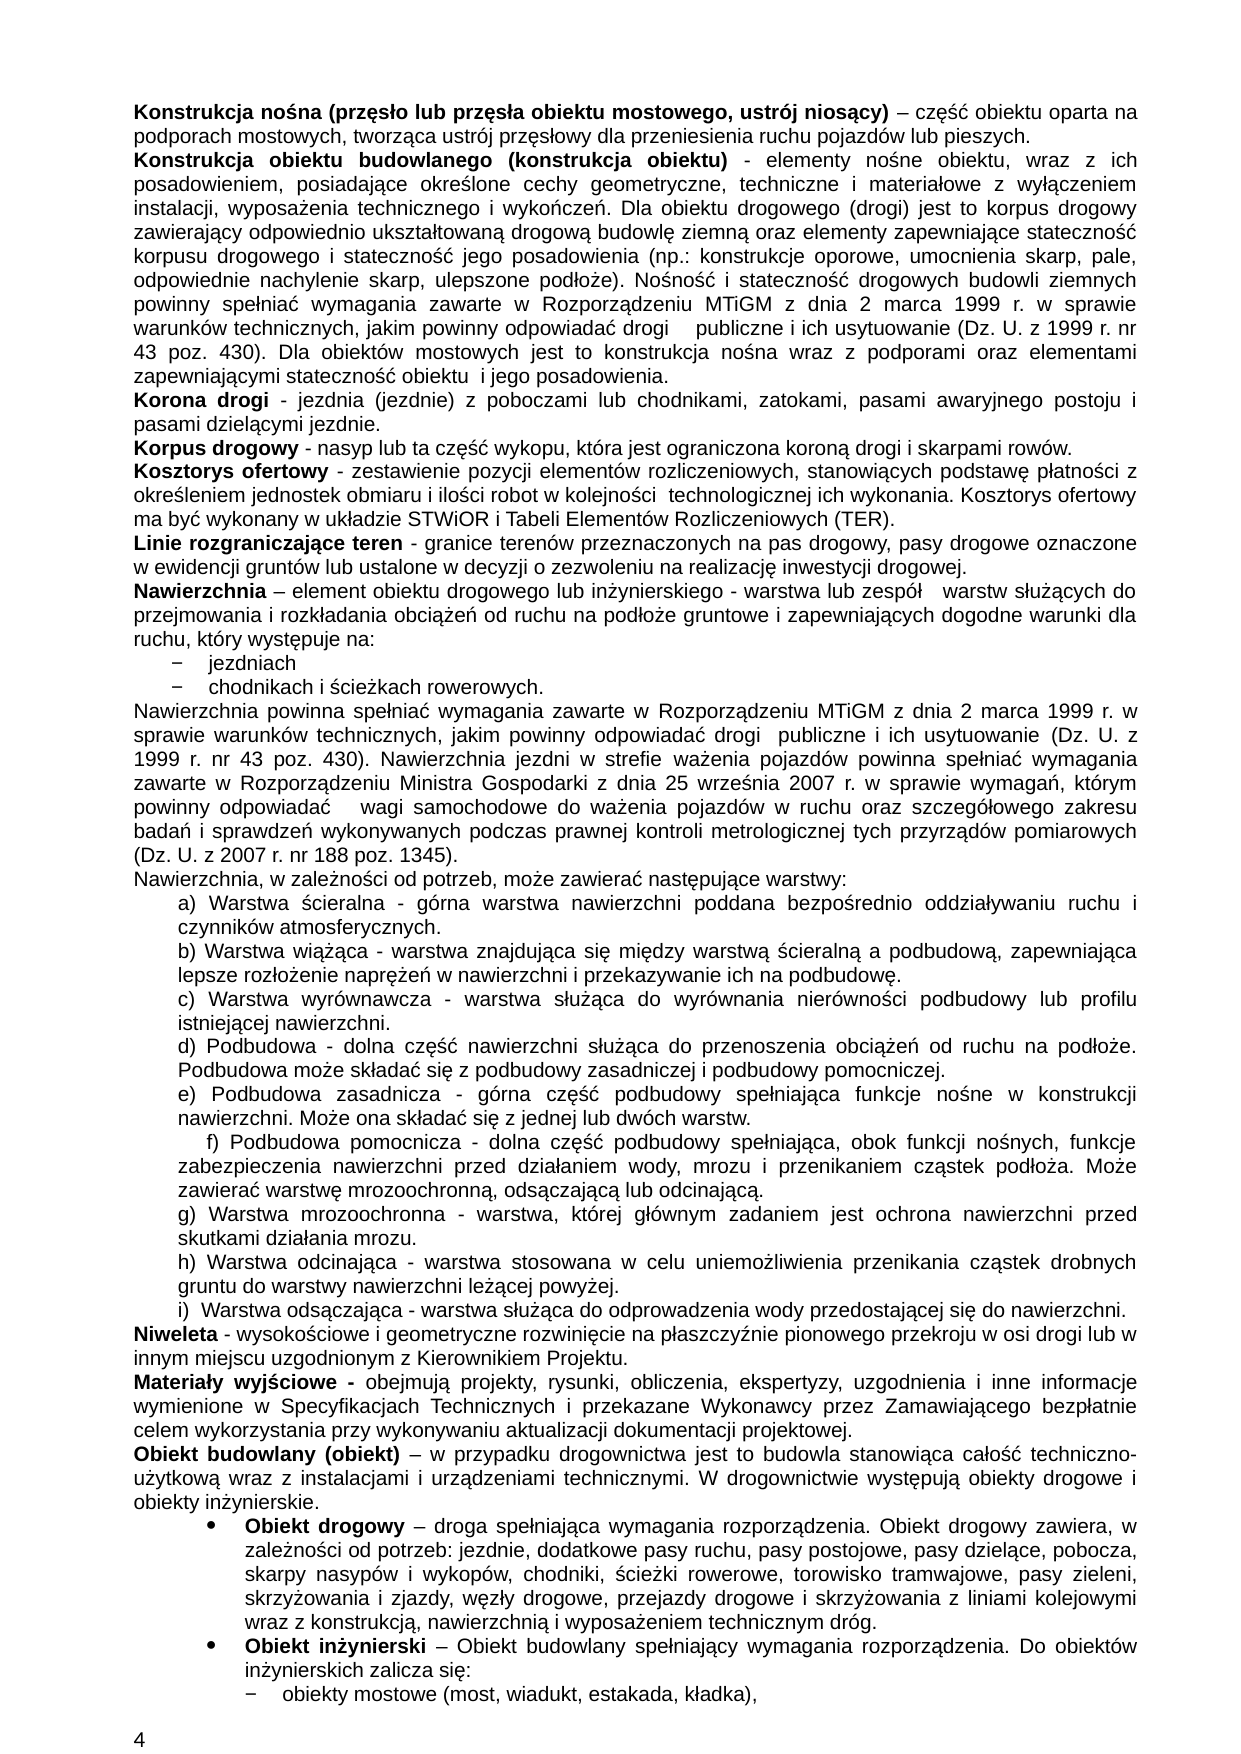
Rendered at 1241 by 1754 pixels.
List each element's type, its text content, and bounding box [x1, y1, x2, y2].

text Nawierzchnia, w zależności od potrzeb, może zawierać następujące warstwy: [133, 867, 1138, 891]
list jezdniach [171, 651, 1138, 675]
text c) Warstwa wyrównawcza - warstwa służąca do wyrównania nierówności podbudowy lub profilu istniejącej nawierzchni. [178, 986, 1138, 1034]
text Konstrukcja obiektu budowlanego (konstrukcja obiektu) - elementy nośne obiektu, wraz z ich posadowieniem, posiadające określone cechy geometryczne, techniczne i materiałowe z wyłączeniem instalacji, wyposażenia technicznego i wykończeń. Dla obiektu drogowego (drogi) jest to korpus drogowy zawierający odpowiednio ukształtowaną drogową budowlę ziemną oraz elementy zapewniające stateczność korpusu drogowego i stateczność jego posadowienia (np.: konstrukcje oporowe, umocnienia skarp, pale, odpowiednie nachylenie skarp, ulepszone podłoże). Nośność i stateczność drogowych budowli ziemnych powinny spełniać wymagania zawarte w Rozporządzeniu MTiGM z dnia 2 marca 1999 r. w sprawie warunków technicznych, jakim powinny odpowiadać drogi publiczne i ich usytuowanie (Dz. U. z 1999 r. nr 43 poz. 430). Dla obiektów mostowych jest to konstrukcja nośna wraz z podporami oraz elementami zapewniającymi stateczność obiektu i jego posadowienia. [133, 148, 1138, 387]
list chodnikach i ścieżkach rowerowych. [171, 675, 1138, 699]
text d) Podbudowa - dolna część nawierzchni służąca do przenoszenia obciążeń od ruchu na podłoże. Podbudowa może składać się z podbudowy zasadniczej i podbudowy pomocniczej. [178, 1034, 1138, 1082]
text Korpus drogowy - nasyp lub ta część wykopu, która jest ograniczona koroną drogi i skarpami rowów. [133, 435, 1138, 459]
text Obiekt budowlany (obiekt) – w przypadku drogownictwa jest to budowla stanowiąca całość techniczno-użytkową wraz z instalacjami i urządzeniami technicznymi. W drogownictwie występują obiekty drogowe i obiekty inżynierskie. [133, 1442, 1138, 1513]
text g) Warstwa mrozoochronna - warstwa, której głównym zadaniem jest ochrona nawierzchni przed skutkami działania mrozu. [178, 1202, 1138, 1250]
text Kosztorys ofertowy - zestawienie pozycji elementów rozliczeniowych, stanowiących podstawę płatności z określeniem jednostek obmiaru i ilości robot w kolejności technologicznej ich wykonania. Kosztorys ofertowy ma być wykonany w układzie STWiOR i Tabeli Elementów Rozliczeniowych (TER). [133, 459, 1138, 531]
text a) Warstwa ścieralna - górna warstwa nawierzchni poddana bezpośrednio oddziaływaniu ruchu i czynników atmosferycznych. [178, 891, 1138, 938]
list obiekty mostowe (most, wiadukt, estakada, kładka), [244, 1682, 1138, 1706]
text Nawierzchnia – element obiektu drogowego lub inżynierskiego - warstwa lub zespół warstw służących do przejmowania i rozkładania obciążeń od ruchu na podłoże gruntowe i zapewniających dogodne warunki dla ruchu, który występuje na: [133, 579, 1138, 651]
text Niweleta - wysokościowe i geometryczne rozwinięcie na płaszczyźnie pionowego przekroju w osi drogi lub w innym miejscu uzgodnionym z Kierownikiem Projektu. [133, 1322, 1138, 1370]
text f) Podbudowa pomocnicza - dolna część podbudowy spełniająca, obok funkcji nośnych, funkcje zabezpieczenia nawierzchni przed działaniem wody, mrozu i przenikaniem cząstek podłoża. Może zawierać warstwę mrozoochronną, odsączającą lub odcinającą. [133, 1130, 1138, 1202]
list Obiekt inżynierski – Obiekt budowlany spełniający wymagania rozporządzenia. Do obiektów inżynierskich zalicza się: [207, 1634, 1138, 1682]
text Nawierzchnia powinna spełniać wymagania zawarte w Rozporządzeniu MTiGM z dnia 2 marca 1999 r. w sprawie warunków technicznych, jakim powinny odpowiadać drogi publiczne i ich usytuowanie (Dz. U. z 1999 r. nr 43 poz. 430). Nawierzchnia jezdni w strefie ważenia pojazdów powinna spełniać wymagania zawarte w Rozporządzeniu Ministra Gospodarki z dnia 25 września 2007 r. w sprawie wymagań, którym powinny odpowiadać wagi samochodowe do ważenia pojazdów w ruchu oraz szczegółowego zakresu badań i sprawdzeń wykonywanych podczas prawnej kontroli metrologicznej tych przyrządów pomiarowych (Dz. U. z 2007 r. nr 188 poz. 1345). [133, 699, 1138, 867]
text e) Podbudowa zasadnicza - górna część podbudowy spełniająca funkcje nośne w konstrukcji nawierzchni. Może ona składać się z jednej lub dwóch warstw. [178, 1082, 1138, 1130]
text i) Warstwa odsączająca - warstwa służąca do odprowadzenia wody przedostającej się do nawierzchni. [178, 1298, 1138, 1322]
text Materiały wyjściowe - obejmują projekty, rysunki, obliczenia, ekspertyzy, uzgodnienia i inne informacje wymienione w Specyfikacjach Technicznych i przekazane Wykonawcy przez Zamawiającego bezpłatnie celem wykorzystania przy wykonywaniu aktualizacji dokumentacji projektowej. [133, 1370, 1138, 1442]
text b) Warstwa wiążąca - warstwa znajdująca się między warstwą ścieralną a podbudową, zapewniająca lepsze rozłożenie naprężeń w nawierzchni i przekazywanie ich na podbudowę. [178, 938, 1138, 986]
text Korona drogi - jezdnia (jezdnie) z poboczami lub chodnikami, zatokami, pasami awaryjnego postoju i pasami dzielącymi jezdnie. [133, 387, 1138, 435]
text h) Warstwa odcinająca - warstwa stosowana w celu uniemożliwienia przenikania cząstek drobnych gruntu do warstwy nawierzchni leżącej powyżej. [178, 1250, 1138, 1298]
list Obiekt drogowy – droga spełniająca wymagania rozporządzenia. Obiekt drogowy zawiera, w zależności od potrzeb: jezdnie, dodatkowe pasy ruchu, pasy postojowe, pasy dzielące, pobocza, skarpy nasypów i wykopów, chodniki, ścieżki rowerowe, torowisko tramwajowe, pasy zieleni, skrzyżowania i zjazdy, węzły drogowe, przejazdy drogowe i skrzyżowania z liniami kolejowymi wraz z konstrukcją, nawierzchnią i wyposażeniem technicznym dróg. [207, 1513, 1138, 1634]
text Konstrukcja nośna (przęsło lub przęsła obiektu mostowego, ustrój niosący) – część obiektu oparta na podporach mostowych, tworząca ustrój przęsłowy dla przeniesienia ruchu pojazdów lub pieszych. [133, 100, 1138, 148]
text Linie rozgraniczające teren - granice terenów przeznaczonych na pas drogowy, pasy drogowe oznaczone w ewidencji gruntów lub ustalone w decyzji o zezwoleniu na realizację inwestycji drogowej. [133, 531, 1138, 579]
